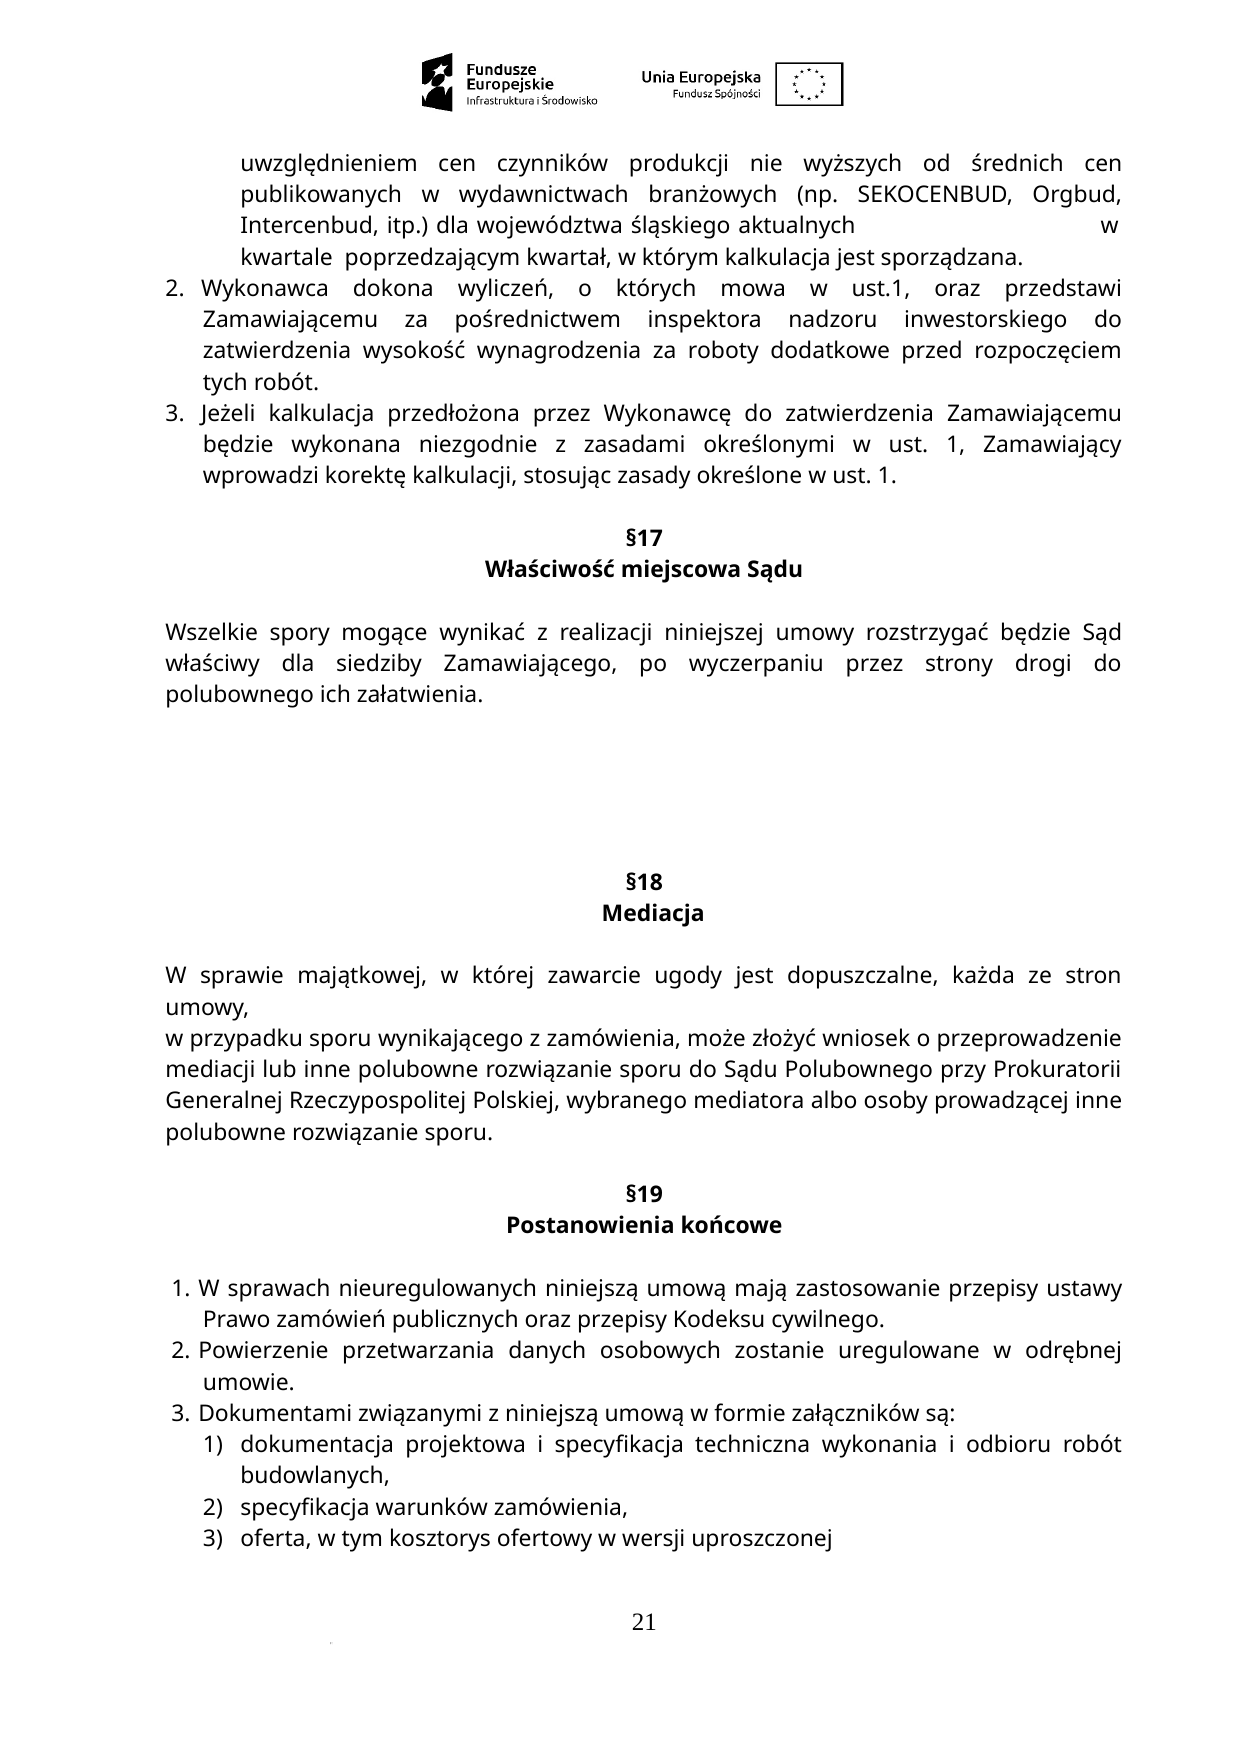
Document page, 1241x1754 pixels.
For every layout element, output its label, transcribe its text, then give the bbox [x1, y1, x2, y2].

list W sprawach nieuregulowanych niniejszą umową mają zastosowanie przepisy ustawy Prawo zamówień publicznych oraz przepisy Kodeksu cywilnego. [165, 1272, 1123, 1334]
list dokumentacja projektowa i specyfikacja techniczna wykonania i odbioru robót budowlanych, [203, 1428, 1123, 1491]
list Powierzenie przetwarzania danych osobowych zostanie uregulowane w odrębnej umowie. [165, 1334, 1123, 1397]
list Jeżeli kalkulacja przedłożona przez Wykonawcę do zatwierdzenia Zamawiającemu będzie wykonana niezgodnie z zasadami określonymi w ust. 1, Zamawiający wprowadzi korektę kalkulacji, stosując zasady określone w ust. 1. [165, 397, 1123, 491]
text §18 [165, 866, 1123, 897]
picture [407, 38, 858, 126]
list oferta, w tym kosztorys ofertowy w wersji uproszczonej [203, 1522, 1123, 1553]
list W sprawie majątkowej, w której zawarcie ugody jest dopuszczalne, każda ze stron umowy, w przypadku sporu wynikającego z zamówienia, może złożyć wniosek o przeprowadzenie mediacji lub inne polubowne rozwiązanie sporu do Sądu Polubownego przy Prokuratorii Generalnej Rzeczypospolitej Polskiej, wybranego mediatora albo osoby prowadzącej inne polubowne rozwiązanie sporu. [165, 959, 1123, 1147]
text §19 [165, 1178, 1123, 1209]
text Wszelkie spory mogące wynikać z realizacji niniejszej umowy rozstrzygać będzie Sąd właściwy dla siedziby Zamawiającego, po wyczerpaniu przez strony drogi do polubownego ich załatwienia. [165, 616, 1123, 709]
text Postanowienia końcowe [165, 1209, 1123, 1241]
list Dokumentami związanymi z niniejszą umową w formie załączników są: [165, 1397, 1123, 1428]
list specyfikacja warunków zamówienia, [203, 1491, 1123, 1522]
list Wykonawca dokona wyliczeń, o których mowa w ust.1, oraz przedstawi Zamawiającemu za pośrednictwem inspektora nadzoru inwestorskiego do zatwierdzenia wysokość wynagrodzenia za roboty dodatkowe przed rozpoczęciem tych robót. [165, 272, 1123, 397]
list Mediacja [159, 897, 1123, 928]
text §17 [165, 522, 1123, 553]
text Właściwość miejscowa Sądu [165, 553, 1123, 584]
list uwzględnieniem cen czynników produkcji nie wyższych od średnich cen publikowanych w wydawnictwach branżowych (np. SEKOCENBUD, Orgbud, Intercenbud, itp.) dla województwa śląskiego aktualnych w kwartale poprzedzającym kwartał, w którym kalkulacja jest sporządzana. [203, 147, 1123, 272]
